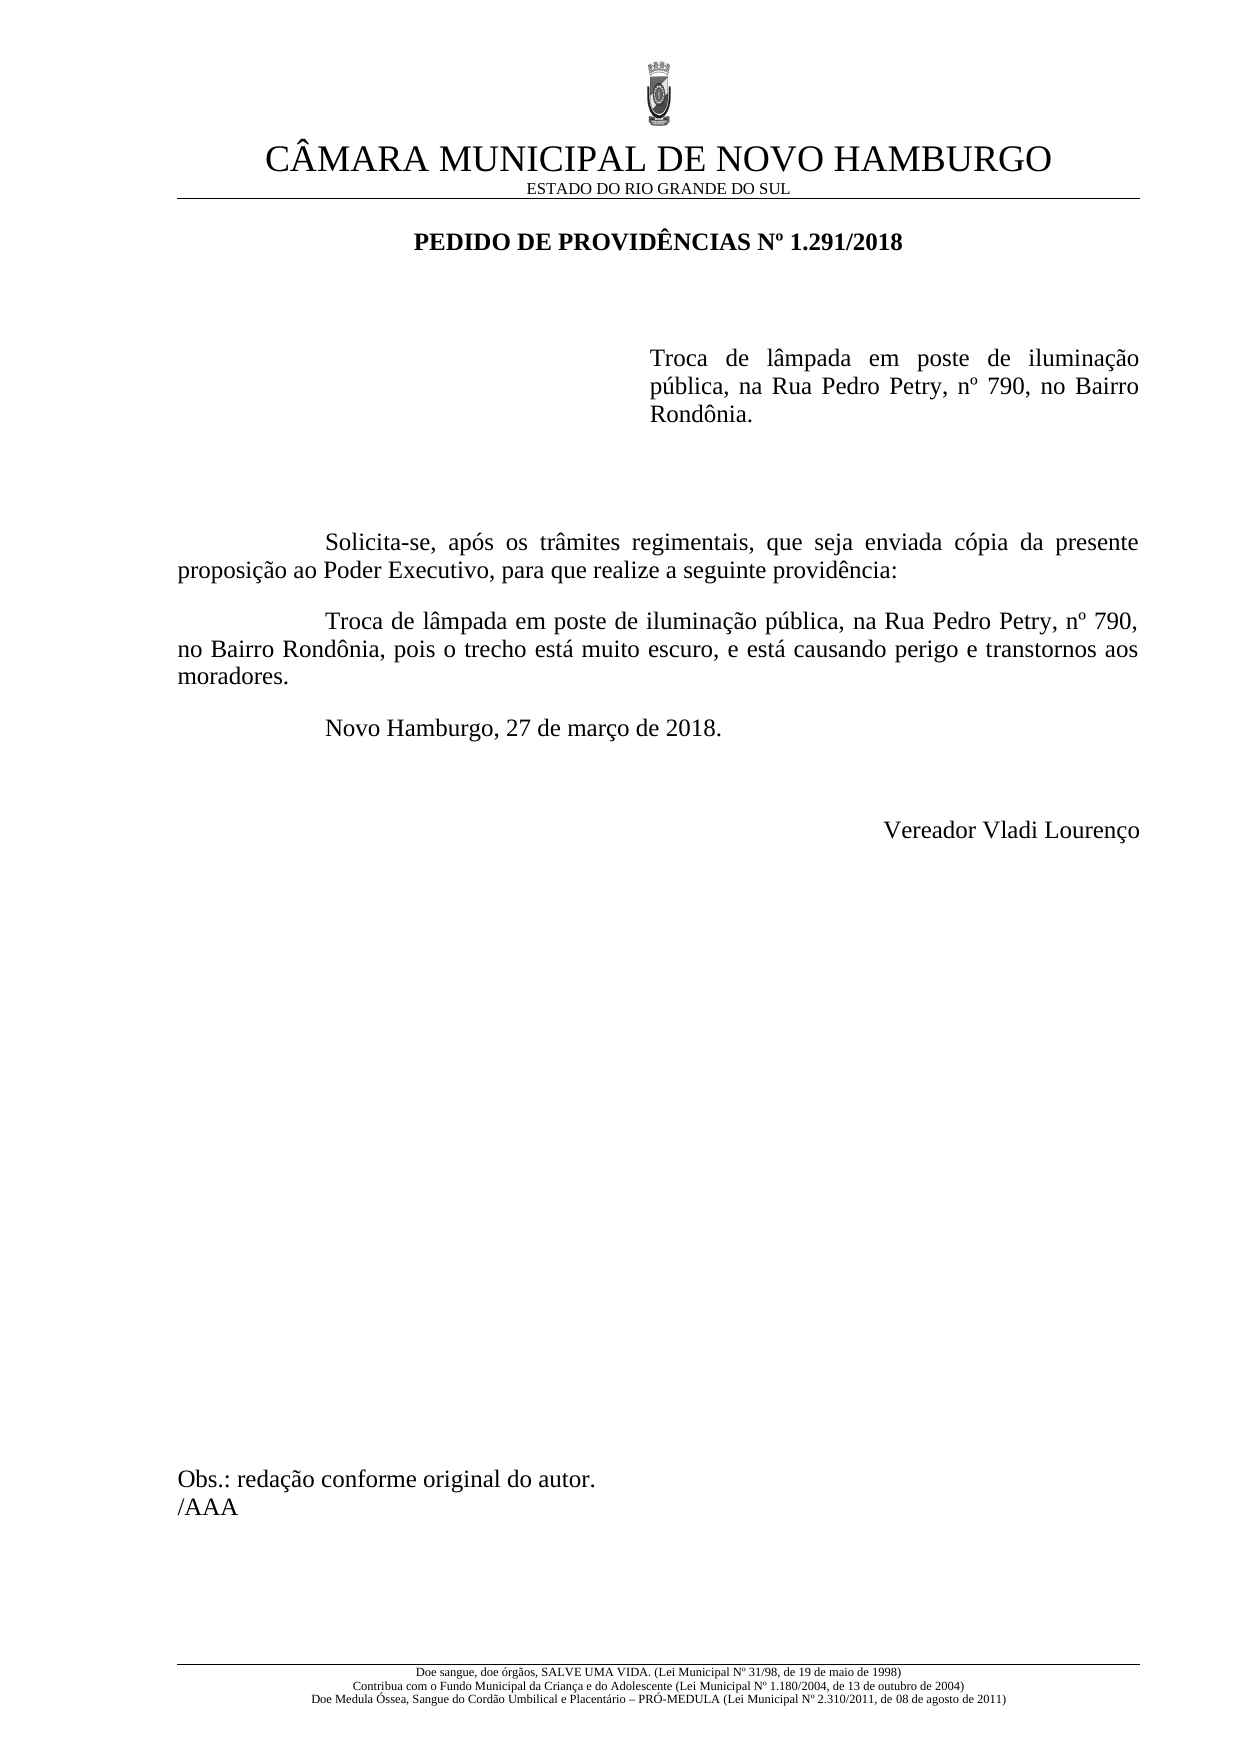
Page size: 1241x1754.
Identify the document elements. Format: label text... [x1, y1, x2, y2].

text /AAA [177, 1493, 1140, 1521]
text Obs.: redação conforme original do autor. [177, 1465, 1140, 1493]
text Solicita-se, após os trâmites regimentais, que seja enviada cópia da presente proposição ao Poder Executivo, para que realize a seguinte providência: [177, 528, 1140, 583]
text Troca de lâmpada em poste de iluminação pública, na Rua Pedro Petry, nº 790, no Bairro Rondônia, pois o trecho está muito escuro, e está causando perigo e transtornos aos moradores. [177, 607, 1140, 690]
text PEDIDO DE PROVIDÊNCIAS Nº 1.291/2018 [177, 228, 1140, 256]
text Vereador Vladi Lourenço [177, 816, 1140, 844]
text Novo Hamburgo, 27 de março de 2018. [177, 714, 1140, 741]
text Troca de lâmpada em poste de iluminação pública, na Rua Pedro Petry, nº 790, no Bairro Rondônia. [649, 344, 1140, 428]
